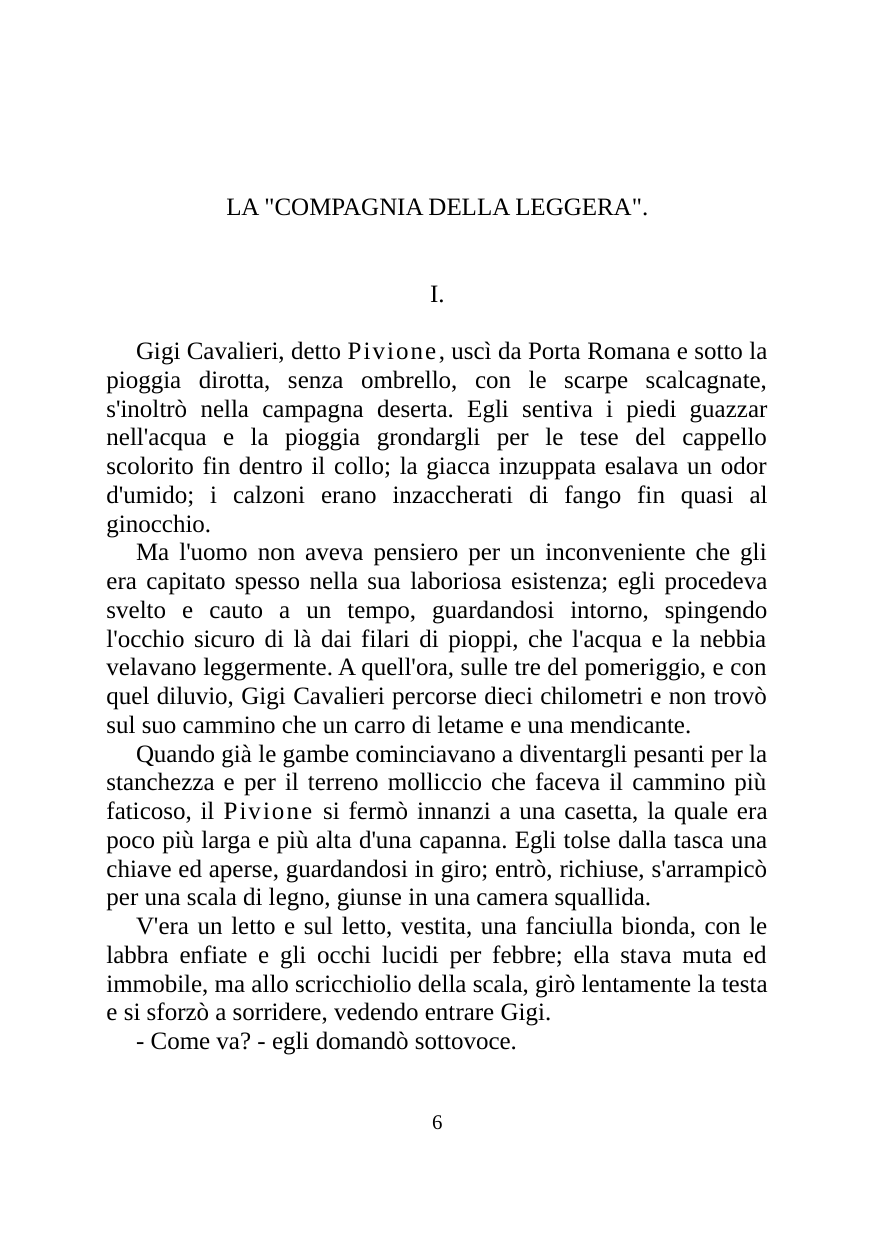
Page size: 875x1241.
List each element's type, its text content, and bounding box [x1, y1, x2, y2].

text Gigi Cavalieri, detto Pivione, uscì da Porta Romana e sotto la pioggia dirotta, senza ombrello, con le scarpe scalcagnate, s'inoltrò nella campagna deserta. Egli sentiva i piedi guazzar nell'acqua e la pioggia grondargli per le tese del cappello scolorito fin dentro il collo; la giacca inzuppata esalava un odor d'umido; i calzoni erano inzaccherati di fango fin quasi al ginocchio. [106, 336, 768, 537]
text I. [106, 279, 768, 307]
text Ma l'uomo non aveva pensiero per un inconveniente che gli era capitato spesso nella sua laboriosa esistenza; egli procedeva svelto e cauto a un tempo, guardandosi intorno, spingendo l'occhio sicuro di là dai filari di pioppi, che l'acqua e la nebbia velavano leggermente. A quell'ora, sulle tre del pomeriggio, e con quel diluvio, Gigi Cavalieri percorse dieci chilometri e non trovò sul suo cammino che un carro di letame e una mendicante. [106, 537, 768, 739]
text LA "COMPAGNIA DELLA LEGGERA". [106, 192, 768, 221]
text V'era un letto e sul letto, vestita, una fanciulla bionda, con le labbra enfiate e gli occhi lucidi per febbre; ella stava muta ed immobile, ma allo scricchiolio della scala, girò lentamente la testa e si sforzò a sorridere, vedendo entrare Gigi. [106, 911, 768, 1026]
text - Come va? - egli domandò sottovoce. [106, 1026, 768, 1055]
text Quando già le gambe cominciavano a diventargli pesanti per la stanchezza e per il terreno molliccio che faceva il cammino più faticoso, il Pivione si fermò innanzi a una casetta, la quale era poco più larga e più alta d'una capanna. Egli tolse dalla tasca una chiave ed aperse, guardandosi in giro; entrò, richiuse, s'arrampicò per una scala di legno, giunse in una camera squallida. [106, 739, 768, 911]
